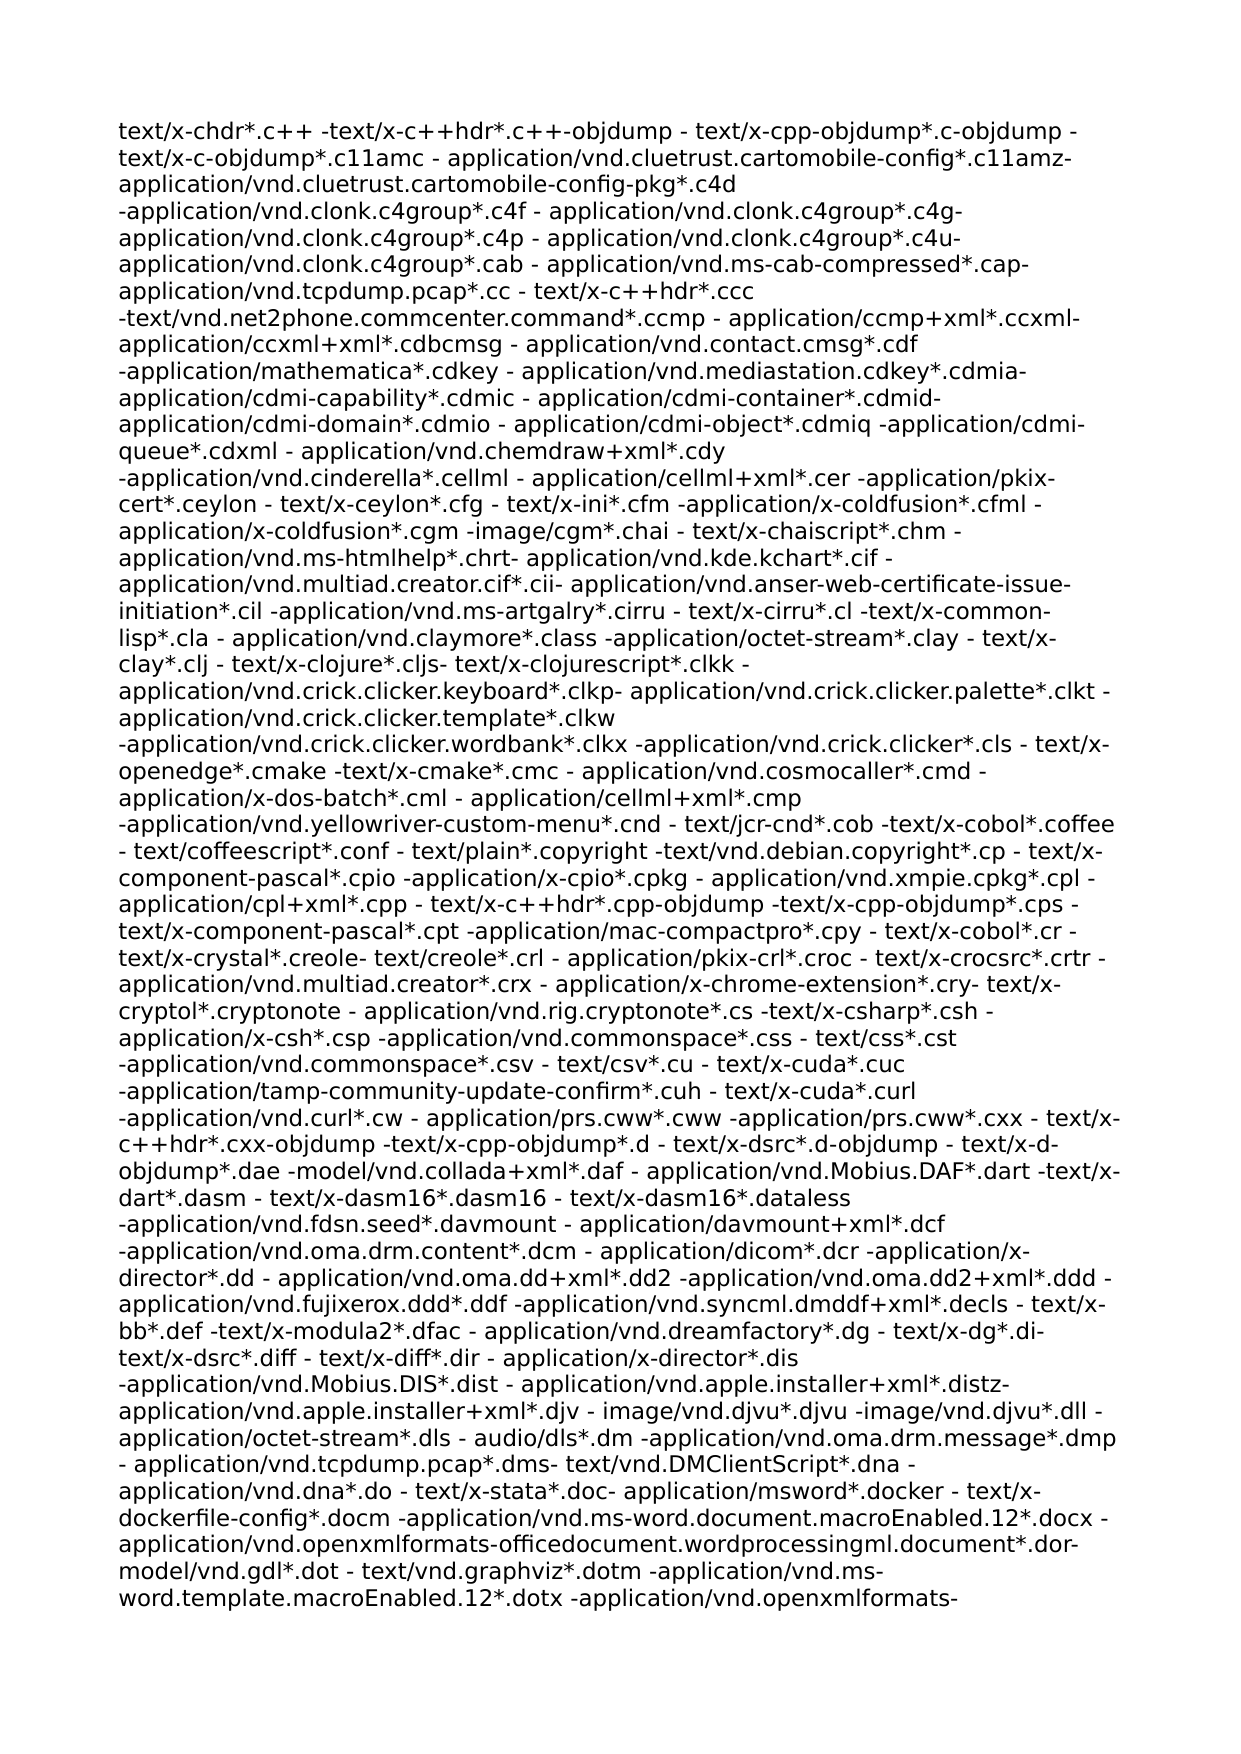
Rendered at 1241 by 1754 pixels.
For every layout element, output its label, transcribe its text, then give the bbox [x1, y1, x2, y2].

text - text/x-chdr*.c++ -text/x-c++hdr*.c++-objdump - text/x-cpp-objdump*.c-objdump -text/x-c-objdump*.c11amc - application/vnd.cluetrust.cartomobile-config*.c11amz- application/vnd.cluetrust.cartomobile-config-pkg*.c4d -application/vnd.clonk.c4group*.c4f - application/vnd.clonk.c4group*.c4g- application/vnd.clonk.c4group*.c4p - application/vnd.clonk.c4group*.c4u- application/vnd.clonk.c4group*.cab - application/vnd.ms-cab-compressed*.cap- application/vnd.tcpdump.pcap*.cc - text/x-c++hdr*.ccc -text/vnd.net2phone.commcenter.command*.ccmp - application/ccmp+xml*.ccxml- application/ccxml+xml*.cdbcmsg - application/vnd.contact.cmsg*.cdf -application/mathematica*.cdkey - application/vnd.mediastation.cdkey*.cdmia- application/cdmi-capability*.cdmic - application/cdmi-container*.cdmid- application/cdmi-domain*.cdmio - application/cdmi-object*.cdmiq -application/cdmi-queue*.cdxml - application/vnd.chemdraw+xml*.cdy -application/vnd.cinderella*.cellml - application/cellml+xml*.cer -application/pkix-cert*.ceylon - text/x-ceylon*.cfg - text/x-ini*.cfm -application/x-coldfusion*.cfml - application/x-coldfusion*.cgm -image/cgm*.chai - text/x-chaiscript*.chm - application/vnd.ms-htmlhelp*.chrt- application/vnd.kde.kchart*.cif - application/vnd.multiad.creator.cif*.cii- application/vnd.anser-web-certificate-issue-initiation*.cil -application/vnd.ms-artgalry*.cirru - text/x-cirru*.cl -text/x-common-lisp*.cla - application/vnd.claymore*.class -application/octet-stream*.clay - text/x-clay*.clj - text/x-clojure*.cljs- text/x-clojurescript*.clkk - application/vnd.crick.clicker.keyboard*.clkp- application/vnd.crick.clicker.palette*.clkt -application/vnd.crick.clicker.template*.clkw -application/vnd.crick.clicker.wordbank*.clkx -application/vnd.crick.clicker*.cls - text/x-openedge*.cmake -text/x-cmake*.cmc - application/vnd.cosmocaller*.cmd -application/x-dos-batch*.cml - application/cellml+xml*.cmp -application/vnd.yellowriver-custom-menu*.cnd - text/jcr-cnd*.cob -text/x-cobol*.coffee - text/coffeescript*.conf - text/plain*.copyright -text/vnd.debian.copyright*.cp - text/x-component-pascal*.cpio -application/x-cpio*.cpkg - application/vnd.xmpie.cpkg*.cpl -application/cpl+xml*.cpp - text/x-c++hdr*.cpp-objdump -text/x-cpp-objdump*.cps - text/x-component-pascal*.cpt -application/mac-compactpro*.cpy - text/x-cobol*.cr - text/x-crystal*.creole- text/creole*.crl - application/pkix-crl*.croc - text/x-crocsrc*.crtr -application/vnd.multiad.creator*.crx - application/x-chrome-extension*.cry- text/x-cryptol*.cryptonote - application/vnd.rig.cryptonote*.cs -text/x-csharp*.csh - application/x-csh*.csp -application/vnd.commonspace*.css - text/css*.cst -application/vnd.commonspace*.csv - text/csv*.cu - text/x-cuda*.cuc -application/tamp-community-update-confirm*.cuh - text/x-cuda*.curl -application/vnd.curl*.cw - application/prs.cww*.cww -application/prs.cww*.cxx - text/x-c++hdr*.cxx-objdump -text/x-cpp-objdump*.d - text/x-dsrc*.d-objdump - text/x-d-objdump*.dae -model/vnd.collada+xml*.daf - application/vnd.Mobius.DAF*.dart -text/x-dart*.dasm - text/x-dasm16*.dasm16 - text/x-dasm16*.dataless -application/vnd.fdsn.seed*.davmount - application/davmount+xml*.dcf -application/vnd.oma.drm.content*.dcm - application/dicom*.dcr -application/x-director*.dd - application/vnd.oma.dd+xml*.dd2 -application/vnd.oma.dd2+xml*.ddd - application/vnd.fujixerox.ddd*.ddf -application/vnd.syncml.dmddf+xml*.decls - text/x-bb*.def -text/x-modula2*.dfac - application/vnd.dreamfactory*.dg - text/x-dg*.di- text/x-dsrc*.diff - text/x-diff*.dir - application/x-director*.dis -application/vnd.Mobius.DIS*.dist - application/vnd.apple.installer+xml*.distz- application/vnd.apple.installer+xml*.djv - image/vnd.djvu*.djvu -image/vnd.djvu*.dll - application/octet-stream*.dls - audio/dls*.dm -application/vnd.oma.drm.message*.dmp - application/vnd.tcpdump.pcap*.dms- text/vnd.DMClientScript*.dna - application/vnd.dna*.do - text/x-stata*.doc- application/msword*.docker - text/x-dockerfile-config*.docm -application/vnd.ms-word.document.macroEnabled.12*.docx -application/vnd.openxmlformats-officedocument.wordprocessingml.document*.dor- model/vnd.gdl*.dot - text/vnd.graphviz*.dotm -application/vnd.ms-word.template.macroEnabled.12*.dotx -application/vnd.openxmlformats- [118, 118, 1122, 1611]
